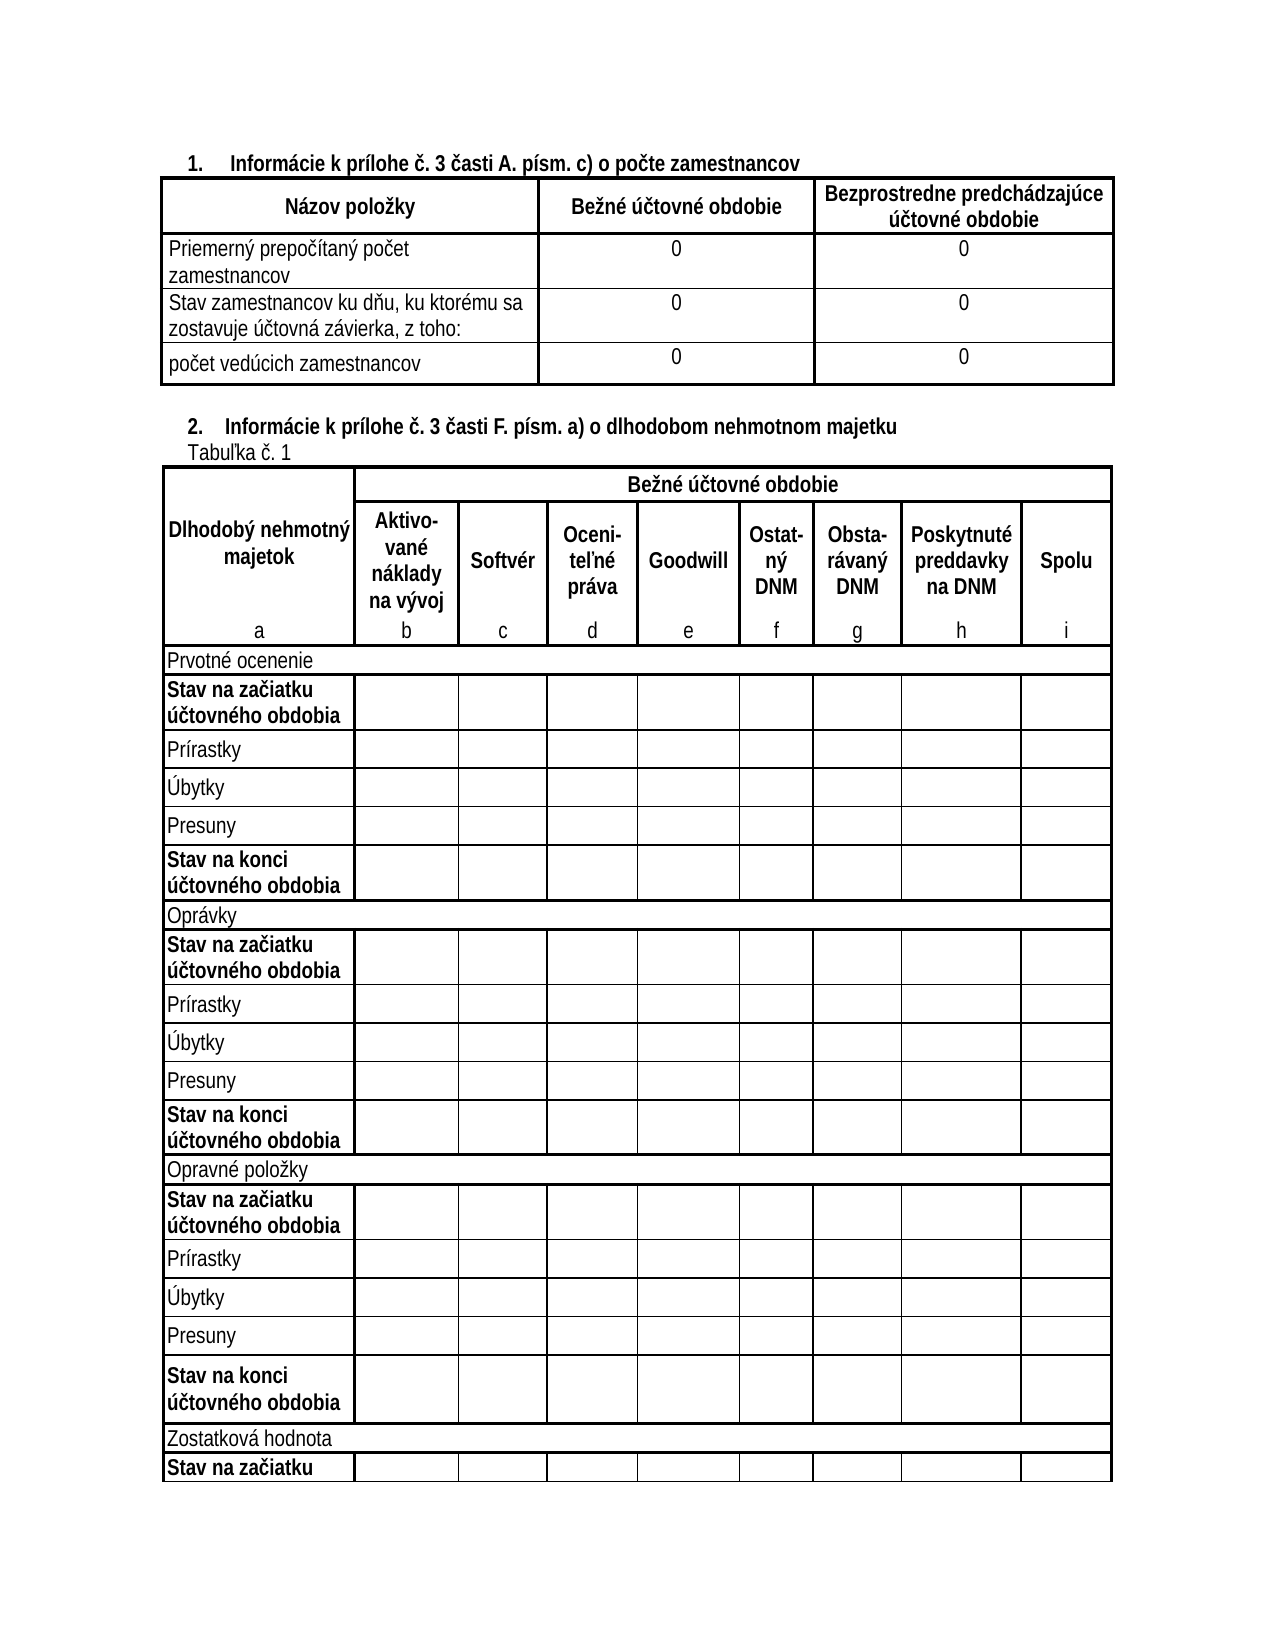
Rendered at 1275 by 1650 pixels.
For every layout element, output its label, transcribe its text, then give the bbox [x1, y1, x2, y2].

table_cell [1022, 985, 1110, 1022]
table_header Bežné účtovné obdobie [356, 469, 1110, 500]
table_cell [902, 1240, 1020, 1277]
table_cell [902, 1101, 1020, 1153]
table_cell [459, 1356, 546, 1422]
table_cell [548, 1062, 637, 1099]
table_cell [548, 846, 637, 898]
table_cell [638, 769, 739, 806]
table_cell [1022, 1062, 1110, 1099]
table_cell [459, 807, 546, 844]
table_cell Stav zamestnancov ku dňu, ku ktorému sa zostavuje účtovná závierka, z toho: [163, 289, 537, 342]
table_cell [356, 1454, 458, 1481]
table_cell 0 [540, 343, 813, 383]
table_cell Presuny [165, 1317, 353, 1354]
table_cell [902, 1454, 1020, 1481]
table_cell [548, 1101, 637, 1153]
table_cell [740, 931, 812, 984]
table_cell [814, 807, 901, 844]
table_cell [356, 1101, 458, 1153]
table_cell [548, 1279, 637, 1316]
table_cell [459, 769, 546, 806]
table_cell [740, 846, 812, 898]
table_cell [638, 931, 739, 984]
table_cell [548, 1186, 637, 1239]
table_cell Presuny [165, 807, 353, 844]
table_cell Aktivo-vané náklady na vývoj [356, 503, 457, 617]
table_cell Stav na konci účtovného obdobia [165, 846, 353, 898]
table_cell [356, 1186, 458, 1239]
text 1. Informácie k prílohe č. 3 časti A. písm. c) o počte zamestnancov [187, 150, 1087, 176]
table_cell 0 [540, 289, 813, 342]
table_cell [356, 676, 458, 729]
table_cell [548, 769, 637, 806]
table_cell d [549, 617, 636, 643]
table_cell [902, 1186, 1020, 1239]
table_cell [814, 676, 901, 729]
table_cell Stav na začiatku [165, 1454, 353, 1481]
table_cell [740, 1062, 812, 1099]
table_cell počet vedúcich zamestnancov [163, 343, 537, 383]
table_cell [740, 1356, 812, 1422]
table_cell [1022, 769, 1110, 806]
table_cell [356, 1240, 458, 1277]
table_cell [814, 1317, 901, 1354]
table_header Názov položky [163, 180, 537, 232]
table_cell [459, 1062, 546, 1099]
table_cell [1022, 846, 1110, 898]
table_cell 0 [540, 235, 813, 288]
table_cell [548, 1356, 637, 1422]
table_cell e [639, 617, 738, 643]
table_cell Goodwill [639, 503, 738, 617]
table_cell [459, 731, 546, 767]
table_cell [902, 985, 1020, 1022]
table_cell [814, 846, 901, 898]
table_cell [1022, 1279, 1110, 1316]
table_cell Presuny [165, 1062, 353, 1099]
table_cell [548, 1454, 637, 1481]
table_cell [638, 1240, 739, 1277]
table_cell [548, 1024, 637, 1061]
table_cell Prírastky [165, 1240, 353, 1277]
table_cell Prírastky [165, 731, 353, 767]
table_cell [740, 1317, 812, 1354]
table_cell [638, 1454, 739, 1481]
table_cell [356, 1356, 458, 1422]
table_cell [638, 1186, 739, 1239]
table_cell [356, 1062, 458, 1099]
table_cell [356, 1279, 458, 1316]
table_cell f [741, 617, 812, 643]
table_cell [356, 807, 458, 844]
table_cell Opravné položky [165, 1156, 1110, 1183]
table_cell Oceni-teľné práva [549, 503, 636, 617]
table_cell [356, 931, 458, 984]
table_cell [548, 731, 637, 767]
table_cell [814, 1356, 901, 1422]
table_cell Oprávky [165, 902, 1110, 928]
table_cell [740, 807, 812, 844]
table_cell [740, 769, 812, 806]
table_cell [1022, 1186, 1110, 1239]
table_cell [740, 1279, 812, 1316]
table_cell [638, 1279, 739, 1316]
table_cell a [165, 617, 353, 643]
table_cell [814, 985, 901, 1022]
table_cell [902, 1356, 1020, 1422]
table_cell [356, 731, 458, 767]
table_cell Softvér [460, 503, 546, 617]
table_cell [638, 807, 739, 844]
table_cell [902, 1024, 1020, 1061]
table_cell [902, 731, 1020, 767]
table_cell [356, 1317, 458, 1354]
table_header Bezprostredne predchádzajúce účtovné obdobie [816, 180, 1112, 232]
table_cell [459, 1279, 546, 1316]
table_cell [638, 985, 739, 1022]
table_cell [1022, 1240, 1110, 1277]
table_cell Stav na konci účtovného obdobia [165, 1101, 353, 1153]
table_cell [638, 1317, 739, 1354]
table_header Dlhodobý nehmotný majetok [165, 469, 353, 617]
table_cell Priemerný prepočítaný počet zamestnancov [163, 235, 537, 288]
table_cell i [1023, 617, 1110, 643]
table_cell [814, 1279, 901, 1316]
table_header Bežné účtovné obdobie [540, 180, 813, 232]
table_cell [814, 1062, 901, 1099]
table_cell [814, 1101, 901, 1153]
table_cell [548, 1317, 637, 1354]
table_cell h [903, 617, 1020, 643]
table_cell [902, 1279, 1020, 1316]
table_cell [459, 1024, 546, 1061]
table_cell [740, 985, 812, 1022]
table_cell [814, 1024, 901, 1061]
table_cell [1022, 676, 1110, 729]
table_cell [902, 1062, 1020, 1099]
table_cell [1022, 1024, 1110, 1061]
table_cell [814, 769, 901, 806]
table_cell [1022, 1101, 1110, 1153]
table_cell [459, 1454, 546, 1481]
table_cell 0 [816, 235, 1112, 288]
table_cell Zostatková hodnota [165, 1425, 1110, 1451]
table_cell Stav na začiatku účtovného obdobia [165, 931, 353, 984]
table_cell [902, 807, 1020, 844]
table_cell [1022, 1454, 1110, 1481]
table_cell [902, 931, 1020, 984]
table_cell [638, 1062, 739, 1099]
text 2. Informácie k prílohe č. 3 časti F. písm. a) o dlhodobom nehmotnom majetku [187, 413, 1087, 439]
table_cell [740, 1101, 812, 1153]
table_cell [459, 676, 546, 729]
table_cell [814, 1186, 901, 1239]
table_cell Úbytky [165, 1024, 353, 1061]
table_cell [638, 1356, 739, 1422]
table_cell Ostat-ný DNM [741, 503, 812, 617]
table_cell [459, 985, 546, 1022]
table_cell [459, 1317, 546, 1354]
table_cell [902, 846, 1020, 898]
table_cell Spolu [1023, 503, 1110, 617]
table_cell [1022, 931, 1110, 984]
table_cell [548, 807, 637, 844]
table_cell 0 [816, 343, 1112, 383]
table_cell [1022, 807, 1110, 844]
table_cell [548, 676, 637, 729]
table_cell [814, 1454, 901, 1481]
table_cell Úbytky [165, 769, 353, 806]
table_cell [902, 676, 1020, 729]
table_cell Obsta- rávaný DNM [815, 503, 900, 617]
table_cell [1022, 731, 1110, 767]
table_cell [740, 1186, 812, 1239]
table_cell [356, 985, 458, 1022]
table_cell [356, 846, 458, 898]
table_cell [548, 1240, 637, 1277]
table_cell [459, 1240, 546, 1277]
table_cell [740, 1024, 812, 1061]
table_cell 0 [816, 289, 1112, 342]
table_cell [638, 1101, 739, 1153]
table_cell Stav na začiatku účtovného obdobia [165, 676, 353, 729]
table_cell [902, 1317, 1020, 1354]
table_cell b [356, 617, 457, 643]
table_cell Prvotné ocenenie [165, 647, 1110, 673]
table_cell [814, 731, 901, 767]
table_cell [356, 1024, 458, 1061]
table_cell [638, 846, 739, 898]
table_cell Stav na konci účtovného obdobia [165, 1356, 353, 1422]
table_cell Poskytnuté preddavky na DNM [903, 503, 1020, 617]
table_cell [1022, 1356, 1110, 1422]
table_cell c [460, 617, 546, 643]
table_cell [638, 1024, 739, 1061]
table_cell Prírastky [165, 985, 353, 1022]
table_cell [740, 1454, 812, 1481]
table_cell [814, 931, 901, 984]
table_cell [740, 731, 812, 767]
table_cell [638, 676, 739, 729]
table_cell [356, 769, 458, 806]
table_cell [814, 1240, 901, 1277]
table_cell Úbytky [165, 1279, 353, 1316]
table_cell Stav na začiatku účtovného obdobia [165, 1186, 353, 1239]
table_cell [459, 1101, 546, 1153]
table_cell [459, 1186, 546, 1239]
table_cell [459, 846, 546, 898]
table_cell [548, 931, 637, 984]
table_cell [740, 676, 812, 729]
table_cell [548, 985, 637, 1022]
table_cell [902, 769, 1020, 806]
table_cell [1022, 1317, 1110, 1354]
table_cell g [815, 617, 900, 643]
table_cell [740, 1240, 812, 1277]
table_cell [459, 931, 546, 984]
table_cell [638, 731, 739, 767]
text Tabuľka č. 1 [187, 439, 1087, 465]
